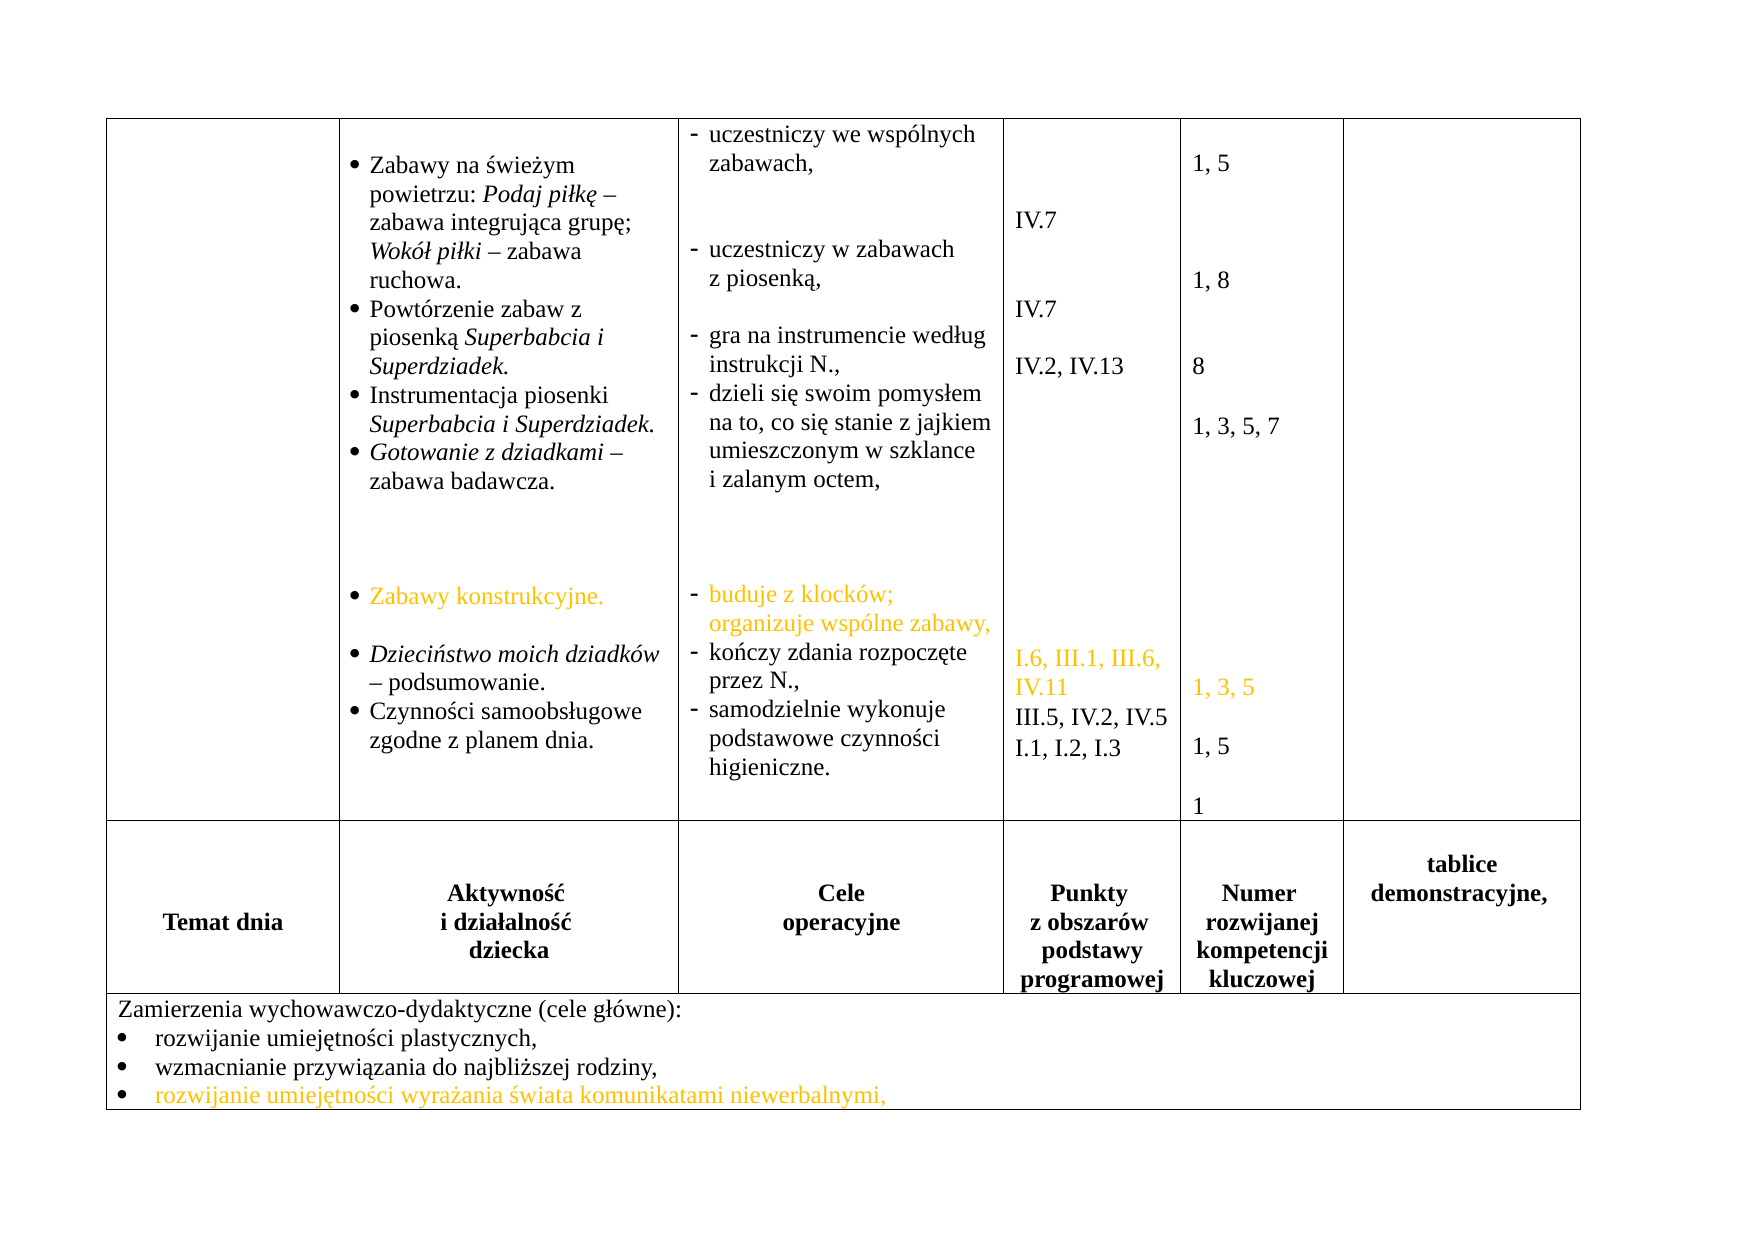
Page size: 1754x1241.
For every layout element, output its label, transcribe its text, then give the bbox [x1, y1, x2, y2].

table_cell Dzieciństwo moich dziadków [107, 119, 339, 819]
table_cell Dziecko: puszcza iskierkę na zasadzie tzw. meksykańskiej fali, określa swój nastrój na wachlarzu emocji i uzasadnia wybór, nazywa członków rodziny; kończy zdania proponowane przez N., poprawnie wykonuje zadania; koloruje kwiatki według wskazówek, buduje z klocków; organizuje wspólne zabawy, uczestniczy w ćwiczeniach porannych, aktywnie wykonuje ćwiczenia, jest sprawne ruchowo, bawi się z innymi; organizuje wspólne zabawy, kształtuje umiejętność współpracy w grupie, nazywa członków swojej rodziny i wskazuje relacje między nimi na drzewie genealogicznym, uczestniczy we wspólnych zabawach, uczestniczy w zabawach z piosenką, gra na instrumencie według instrukcji N., dzieli się swoim pomysłem na to, co się stanie z jajkiem umieszczonym w szklance i zalanym octem, buduje z klocków; organizuje wspólne zabawy, kończy zdania rozpoczęte przez N., samodzielnie wykonuje podstawowe czynności higieniczne. [679, 119, 1003, 819]
table_cell Cele operacyjne [679, 821, 1003, 993]
table_cell IV.7 IV.7 IV.2, IV.13 I.6, III.1, III.6, IV.11 III.5, IV.2, IV.5 I.1, I.2, I.3 [1004, 119, 1180, 819]
table_cell Meksykańska fala – zabawa powitalna (elementy Metody Ruchu Rozwijającego Weroniki Sherborne). Jak się dziś czujesz? – określanie nastroju. Drzewo genealogiczne – praca z tablicą demonstracyjną. Nazywanie zabawek. Odszukiwanie w naklejkach obrazków tych zabawek. Naklejanie zabawek tak, żeby ich liczba zgadzała się z liczbą kropek na półkach. Kolorowanie kwiatków według wskazówek. Zabawy konstrukcyjne. Zestaw ćwiczeń porannych nr 18 – rozwijanie motoryki dużej. Zestaw ćwiczeń gimnastycznych nr 10. Zabawy swobodne według zainteresowań dzieci. Z moją babcią, z moim dziadkiem. Zabawy na świeżym powietrzu: Podaj piłkę – zabawa integrująca grupę; Wokół piłki – zabawa ruchowa. Powtórzenie zabaw z piosenką Superbabcia i Superdziadek. Instrumentacja piosenki Superbabcia i Superdziadek. Gotowanie z dziadkami – zabawa badawcza. Zabawy konstrukcyjne. Dzieciństwo moich dziadków – podsumowanie. Czynności samoobsługowe zgodne z planem dnia. [340, 119, 678, 819]
table_cell Punkty z obszarów podstawy programowej [1004, 821, 1180, 993]
table_cell [1344, 119, 1580, 819]
table_cell Aktywność i działalność dziecka [340, 821, 678, 993]
table_cell Zamierzenia wychowawczo-dydaktyczne (cele główne): rozwijanie umiejętności plastycznych, wzmacnianie przywiązania do najbliższej rodziny, rozwijanie umiejętności wyrażania świata komunikatami niewerbalnymi, integrowanie grupy. [107, 994, 1580, 1109]
table_cell tablice demonstracyjne, [1344, 821, 1580, 993]
table_cell Numer rozwijanej kompetencji kluczowej [1181, 821, 1343, 993]
table_cell Temat dnia [107, 821, 339, 993]
table_cell 1, 5 1, 8 8 1, 3, 5, 7 1, 3, 5 1, 5 1 [1181, 119, 1343, 819]
